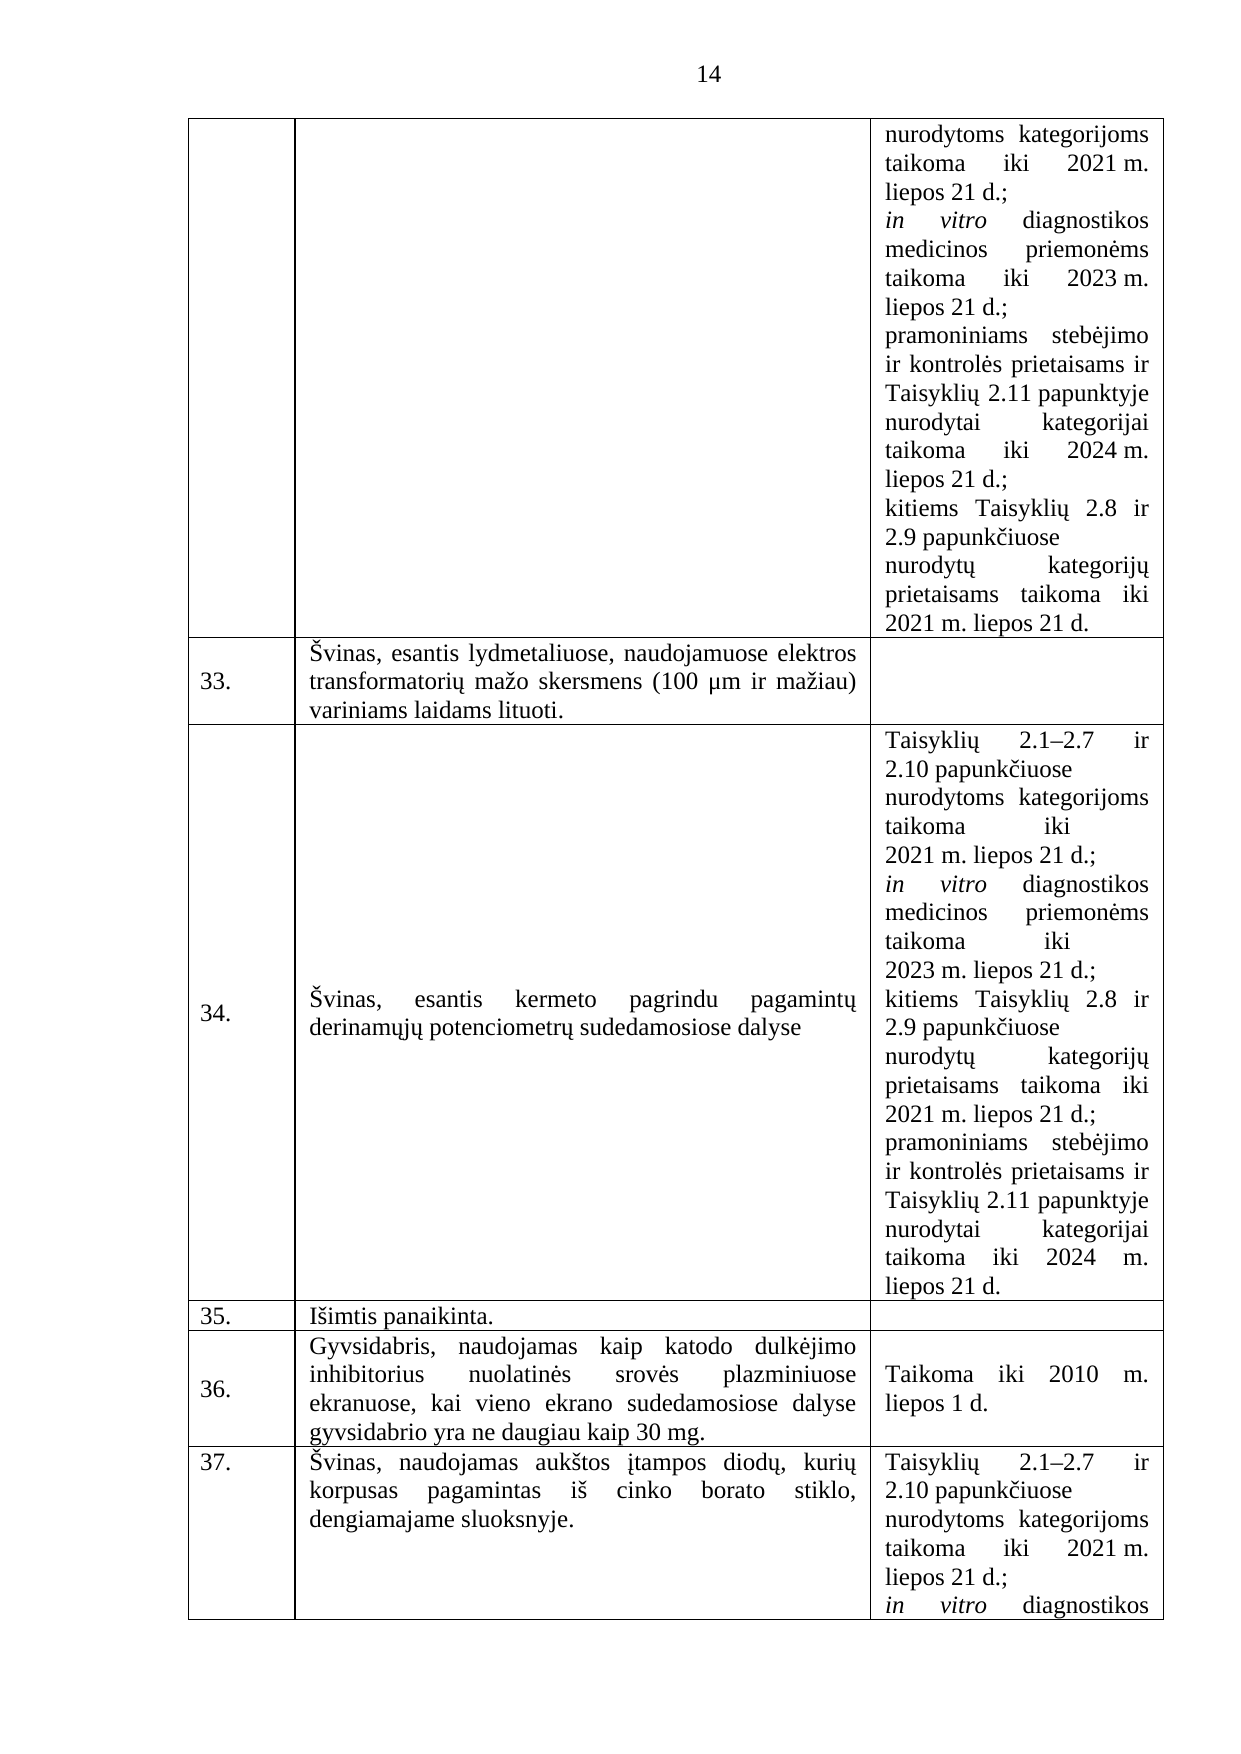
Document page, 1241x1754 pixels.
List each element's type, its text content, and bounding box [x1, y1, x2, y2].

table_cell 35. [189, 1301, 294, 1330]
table_cell [296, 119, 870, 637]
table_cell Taisyklių 2.1–2.7 ir 2.10 papunkčiuose nurodytoms kategorijoms taikoma iki 2021 m. liepos 21 d.; in vitro diagnostikos medicinos priemonėms taikoma iki 2023 m. liepos 21 d.; kitiems Taisyklių 2.8 ir 2.9 papunkčiuose nurodytų kategorijų prietaisams taikoma iki 2021 m. liepos 21 d.; pramoniniams stebėjimo ir kontrolės prietaisams ir Taisyklių 2.11 papunktyje nurodytai kategorijai taikoma iki 2024 m. liepos 21 d. [871, 725, 1163, 1300]
table_cell Taikoma iki 2010 m. liepos 1 d. [871, 1331, 1163, 1446]
table_cell Švinas, naudojamas aukštos įtampos diodų, kurių korpusas pagamintas iš cinko borato stiklo, dengiamajame sluoksnyje. [296, 1447, 870, 1619]
table_cell 36. [189, 1331, 294, 1446]
table_cell Taisyklių 2.1–2.7 ir 2.10 papunkčiuose nurodytoms kategorijoms taikoma iki 2021 m. liepos 21 d.; in vitro diagnostikos [871, 1447, 1163, 1619]
table_cell Išimtis panaikinta. [296, 1301, 870, 1330]
table_cell [871, 638, 1163, 724]
table_cell Švinas, esantis lydmetaliuose, naudojamuose elektros transformatorių mažo skersmens (100 μm ir mažiau) variniams laidams lituoti. [296, 638, 870, 724]
table_cell 37. [189, 1447, 294, 1619]
table_cell 33. [189, 638, 294, 724]
table_cell Gyvsidabris, naudojamas kaip katodo dulkėjimo inhibitorius nuolatinės srovės plazminiuose ekranuose, kai vieno ekrano sudedamosiose dalyse gyvsidabrio yra ne daugiau kaip 30 mg. [296, 1331, 870, 1446]
table_cell 34. [189, 725, 294, 1300]
table_cell nurodytoms kategorijoms taikoma iki 2021 m. liepos 21 d.; in vitro diagnostikos medicinos priemonėms taikoma iki 2023 m. liepos 21 d.; pramoniniams stebėjimo ir kontrolės prietaisams ir Taisyklių 2.11 papunktyje nurodytai kategorijai taikoma iki 2024 m. liepos 21 d.; kitiems Taisyklių 2.8 ir 2.9 papunkčiuose nurodytų kategorijų prietaisams taikoma iki 2021 m. liepos 21 d. [871, 119, 1163, 637]
table_cell [871, 1301, 1163, 1330]
table_cell Švinas, esantis kermeto pagrindu pagamintų derinamųjų potenciometrų sudedamosiose dalyse [296, 725, 870, 1300]
table_cell [189, 119, 294, 637]
